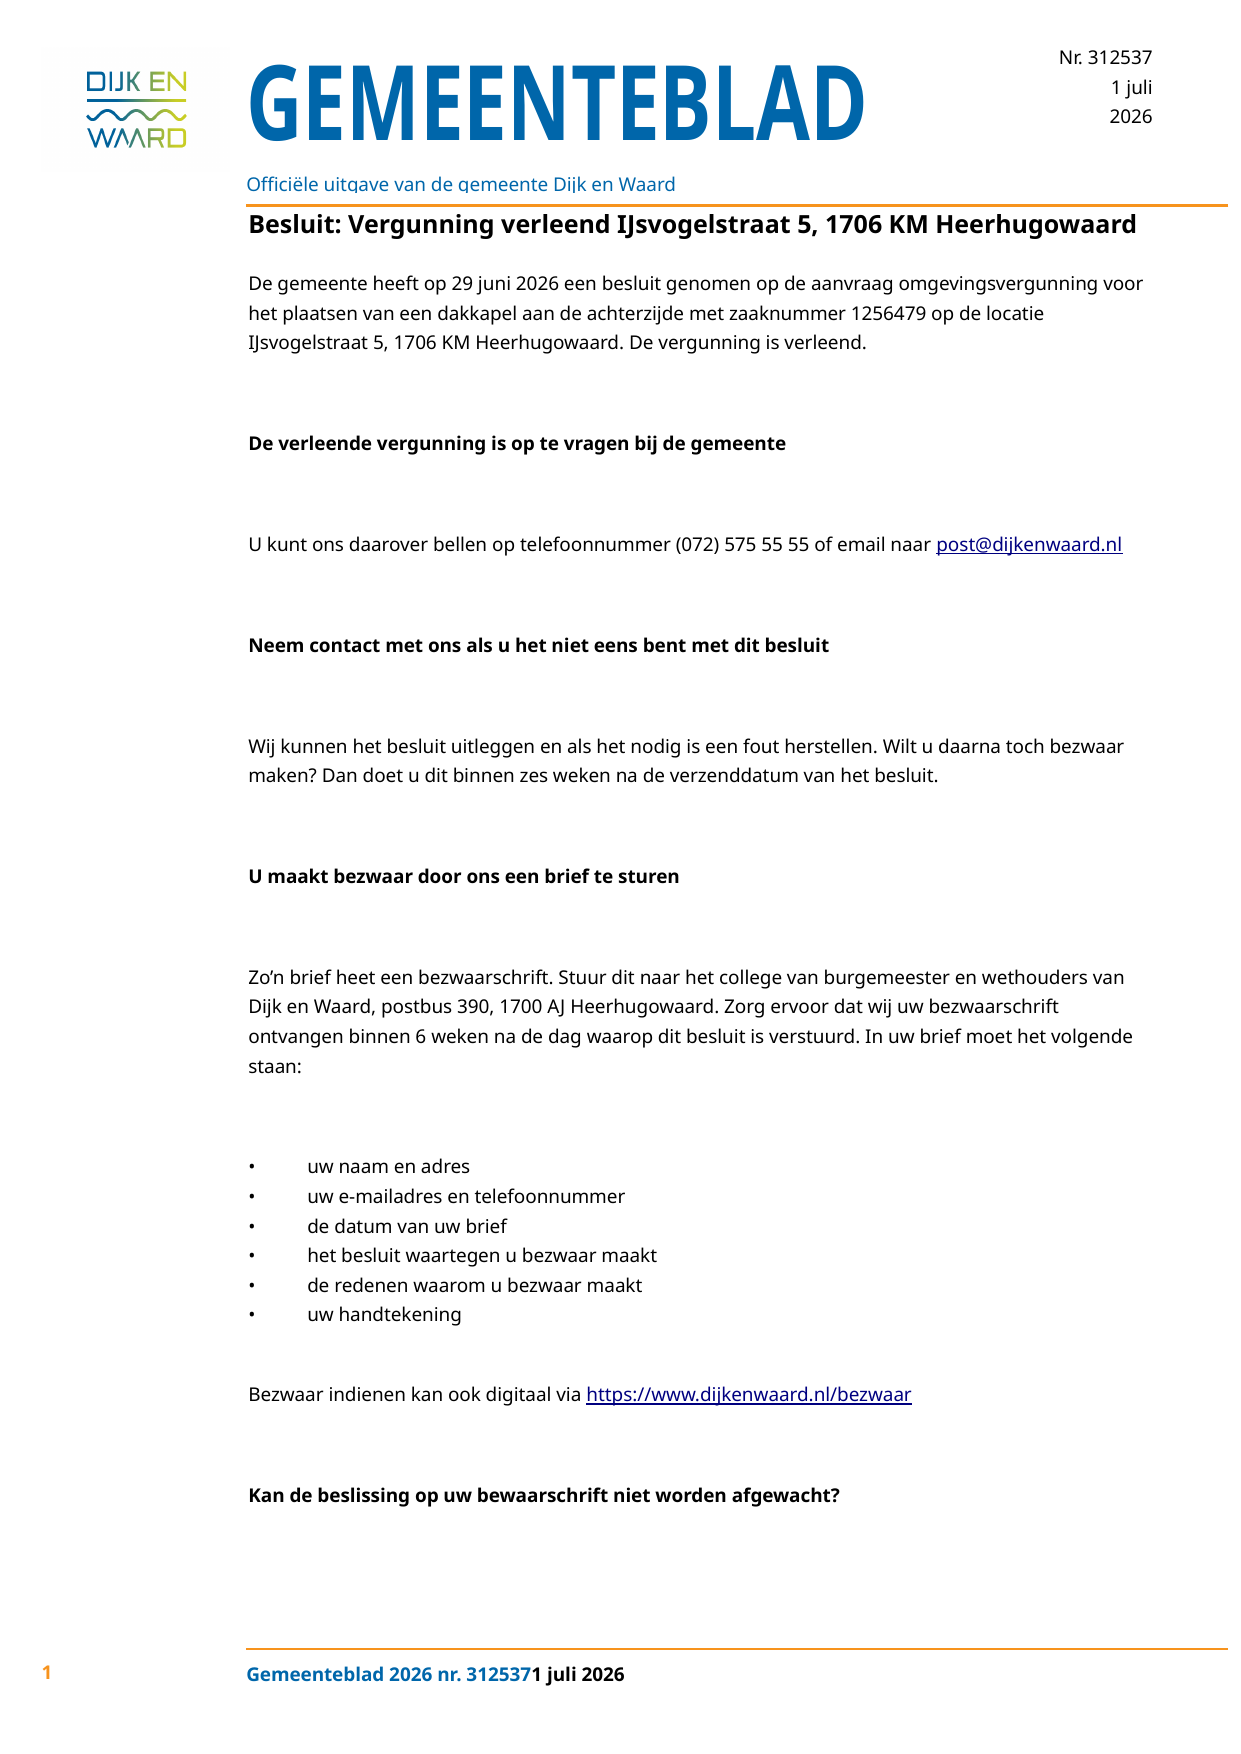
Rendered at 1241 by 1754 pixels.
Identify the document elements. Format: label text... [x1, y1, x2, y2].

list uw handtekening [248, 1302, 1152, 1327]
text Besluit: Vergunning verleend IJsvogelstraat 5, 1706 KM Heerhugowaard [248, 207, 1152, 241]
list uw naam en adres [248, 1154, 1152, 1179]
text U maakt bezwaar door ons een brief te sturen [248, 863, 1152, 889]
text Bezwaar indienen kan ook digitaal via https://www.dijkenwaard.nl/bezwaar [248, 1382, 1152, 1407]
text De verleende vergunning is op te vragen bij de gemeente [248, 430, 1152, 456]
text Zo’n brief heet een bezwaarschrift. Stuur dit naar het college van burgemeester en wethouders van Dijk en Waard, postbus 390, 1700 AJ Heerhugowaard. Zorg ervoor dat wij uw bezwaarschrift ontvangen binnen 6 weken na de dag waarop dit besluit is verstuurd. In uw brief moet het volgende staan: [248, 964, 1152, 1078]
list uw e-mailadres en telefoonnummer [248, 1183, 1152, 1209]
text Neem contact met ons als u het niet eens bent met dit besluit [248, 632, 1152, 658]
picture [41, 47, 231, 172]
list de datum van uw brief [248, 1213, 1152, 1238]
text Wij kunnen het besluit uitleggen en als het nodig is een fout herstellen. Wilt u daarna toch bezwaar maken? Dan doet u dit binnen zes weken na de verzenddatum van het besluit. [248, 733, 1152, 788]
list de redenen waarom u bezwaar maakt [248, 1272, 1152, 1298]
list het besluit waartegen u bezwaar maakt [248, 1242, 1152, 1268]
text De gemeente heeft op 29 juni 2026 een besluit genomen op de aanvraag omgevingsvergunning voor het plaatsen van een dakkapel aan de achterzijde met zaaknummer 1256479 op de locatie IJsvogelstraat 5, 1706 KM Heerhugowaard. De vergunning is verleend. [248, 270, 1152, 355]
text Kan de beslissing op uw bewaarschrift niet worden afgewacht? [248, 1482, 1152, 1508]
text U kunt ons daarover bellen op telefoonnummer (072) 575 55 55 of email naar post@dijkenwaard.nl [248, 531, 1152, 557]
